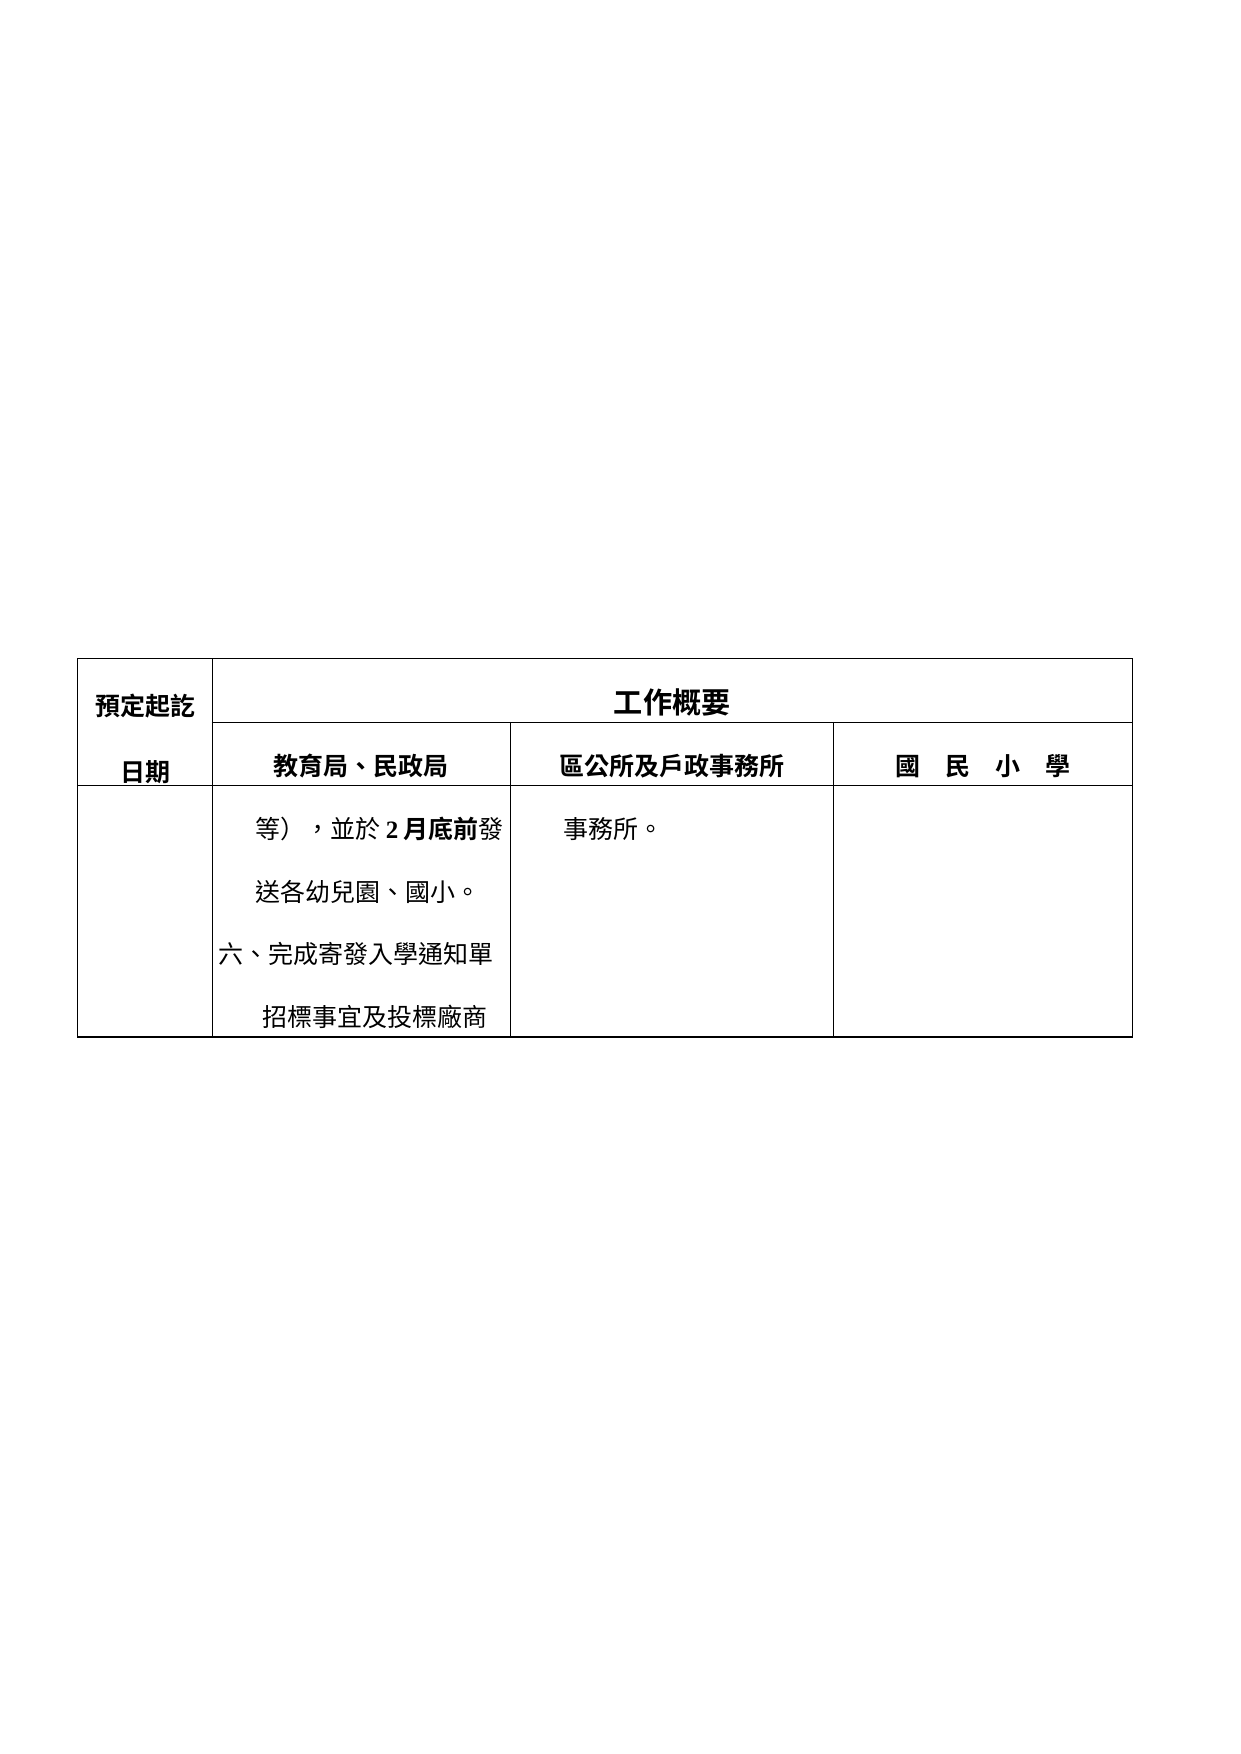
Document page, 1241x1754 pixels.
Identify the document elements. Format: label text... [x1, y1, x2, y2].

table_cell 教育局、民政局 [213, 723, 510, 785]
table_header 工作概要 [213, 659, 1132, 722]
table_cell 事務所。 [511, 786, 833, 1036]
table_cell [78, 786, 212, 1036]
table_cell 等），並於2月底前發送各幼兒園、國小。 六、完成寄發入學通知單招標事宜及投標廠商 [213, 786, 510, 1036]
table_cell [834, 786, 1132, 1036]
table_cell 區公所及戶政事務所 [511, 723, 833, 785]
table_header 預定起訖 日期 [78, 659, 212, 785]
table_cell 國 民 小 學 [834, 723, 1132, 785]
